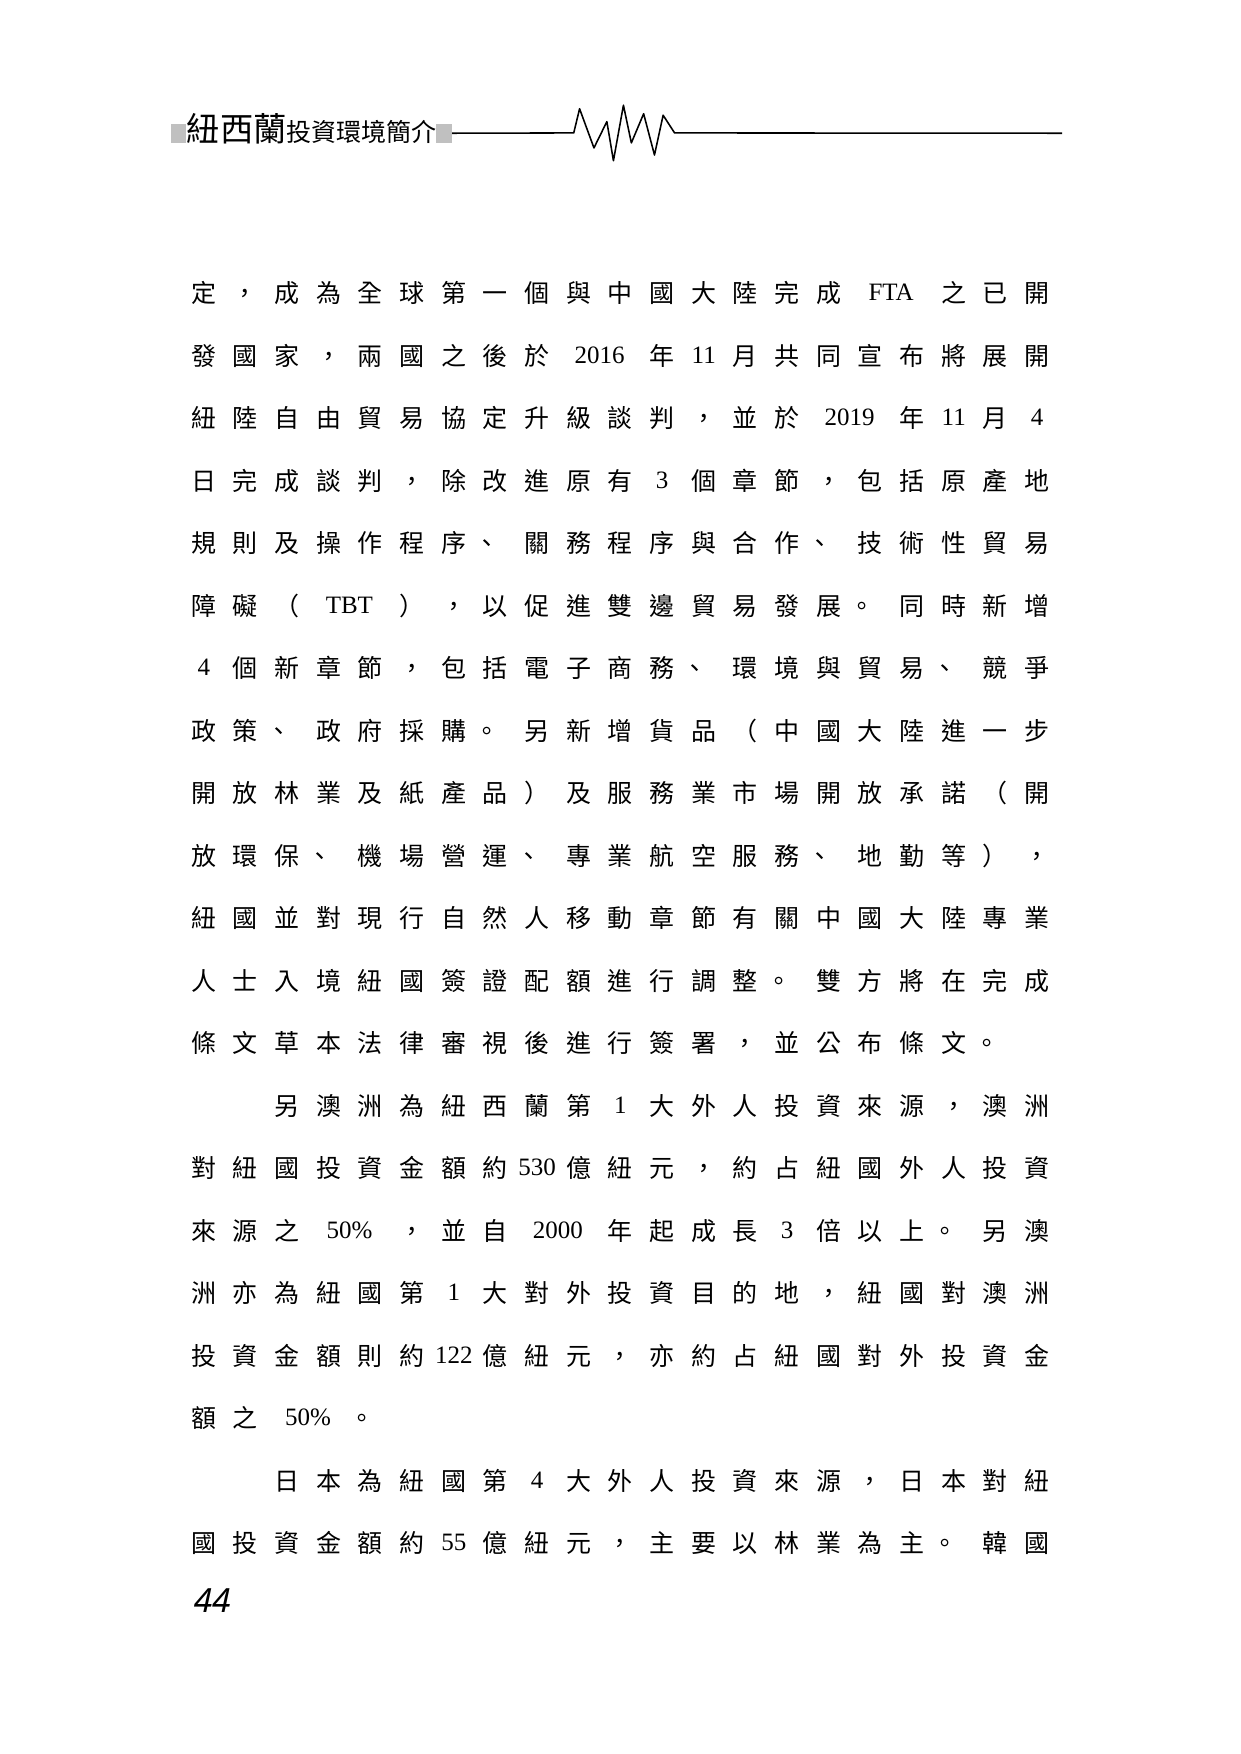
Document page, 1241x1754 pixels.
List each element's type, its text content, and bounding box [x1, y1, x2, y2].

text 另澳洲為紐西蘭第1大外人投資來源，澳洲對紐國投資金額約530億紐元，約占紐國外人投資來源之50%，並自2000年起成長3倍以上。另澳洲亦為紐國第1大對外投資目的地，紐國對澳洲投資金額則約122億紐元，亦約占紐國對外投資金額之50%。 [183, 1063, 1058, 1438]
text 定，成為全球第一個與中國大陸完成FTA之已開發國家，兩國之後於2016年11月共同宣布將展開紐陸自由貿易協定升級談判，並於2019年11月4日完成談判，除改進原有3個章節，包括原產地規則及操作程序、關務程序與合作、技術性貿易障礙（TBT），以促進雙邊貿易發展。同時新增4個新章節，包括電子商務、環境與貿易、競爭政策、政府採購。另新增貨品（中國大陸進一步開放林業及紙產品）及服務業市場開放承諾（開放環保、機場營運、專業航空服務、地勤等），紐國並對現行自然人移動章節有關中國大陸專業人士入境紐國簽證配額進行調整。雙方將在完成條文草本法律審視後進行簽署，並公布條文。 [183, 250, 1058, 1063]
text 日本為紐國第4大外人投資來源，日本對紐國投資金額約55億紐元，主要以林業為主。韓國 [183, 1438, 1058, 1563]
